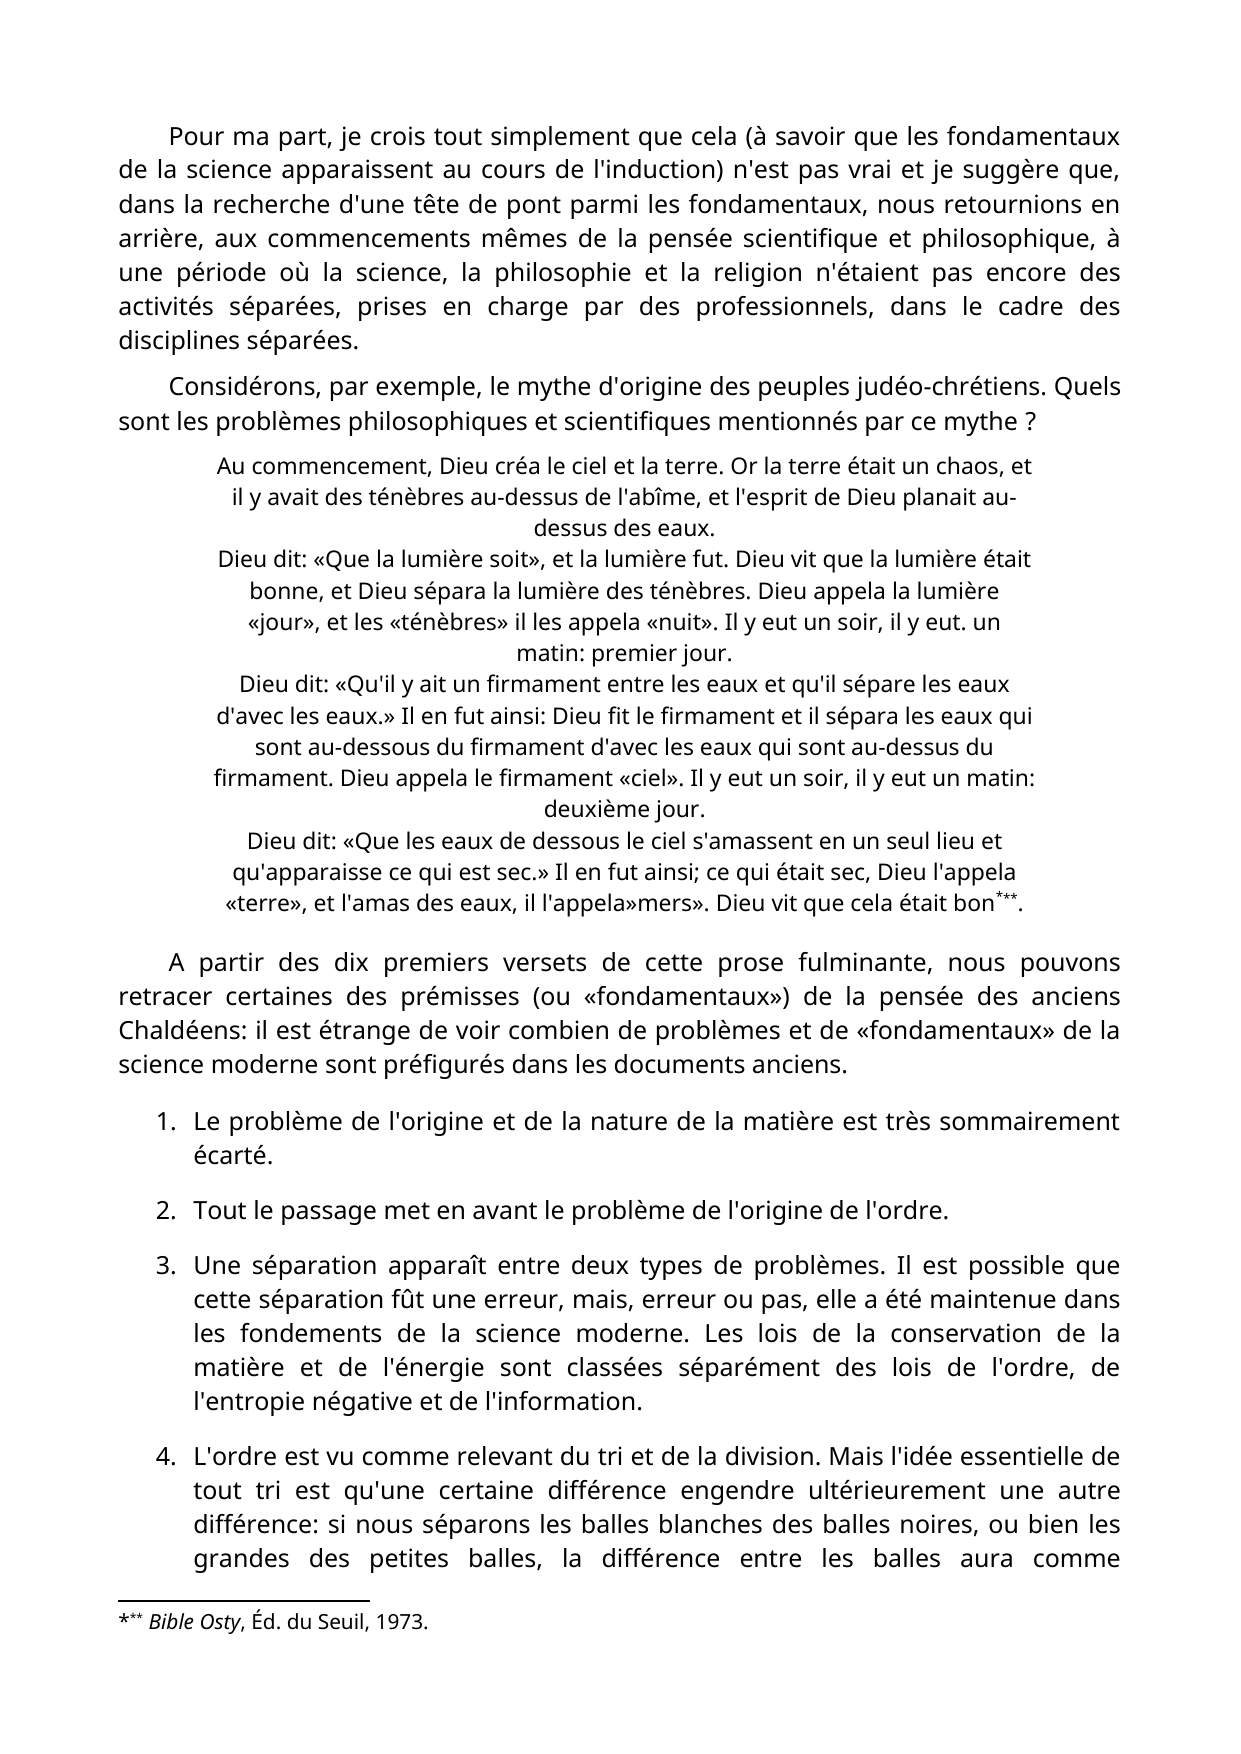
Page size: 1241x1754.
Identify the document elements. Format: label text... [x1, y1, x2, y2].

list Le problème de l'origine et de la nature de la matière est très sommairement écarté. [156, 1104, 1122, 1172]
text Au commencement, Dieu créa le ciel et la terre. Or la terre était un chaos, et il y avait des ténèbres au-dessus de l'abîme, et l'esprit de Dieu planait au-dessus des eaux. Dieu dit: «Que la lumière soit», et la lumière fut. Dieu vit que la lumière était bonne, et Dieu sépara la lumière des ténèbres. Dieu appela la lumière «jour», et les «ténèbres» il les appela «nuit». Il y eut un soir, il y eut. un matin: premier jour. Dieu dit: «Qu'il y ait un firmament entre les eaux et qu'il sépare les eaux d'avec les eaux.» Il en fut ainsi: Dieu fit le firmament et il sépara les eaux qui sont au-dessous du firmament d'avec les eaux qui sont au-dessus du firmament. Dieu appela le firmament «ciel». Il y eut un soir, il y eut un matin: deuxième jour. Dieu dit: «Que les eaux de dessous le ciel s'amassent en un seul lieu et qu'apparaisse ce qui est sec.» Il en fut ainsi; ce qui était sec, Dieu l'appela «terre», et l'amas des eaux, il l'appela»mers». Dieu vit que cela était bon**. [212, 450, 1037, 918]
text Pour ma part, je crois tout simplement que cela (à savoir que les fondamentaux de la science apparaissent au cours de l'induction) n'est pas vrai et je suggère que, dans la recherche d'une tête de pont parmi les fondamentaux, nous retournions en arrière, aux commencements mêmes de la pensée scientifique et philosophique, à une période où la science, la philosophie et la religion n'étaient pas encore des activités séparées, prises en charge par des professionnels, dans le cadre des disciplines séparées. [118, 118, 1122, 357]
list Tout le passage met en avant le problème de l'origine de l'ordre. [156, 1193, 1122, 1227]
text A partir des dix premiers versets de cette prose fulminante, nous pouvons retracer certaines des prémisses (ou «fondamentaux») de la pensée des anciens Chaldéens: il est étrange de voir combien de problèmes et de «fondamentaux» de la science moderne sont préfigurés dans les documents anciens. [118, 945, 1122, 1081]
text ** Bible Osty, Éd. du Seuil, 1973. [118, 1607, 1122, 1636]
list Une séparation apparaît entre deux types de problèmes. Il est possible que cette séparation fût une erreur, mais, erreur ou pas, elle a été maintenue dans les fondements de la science moderne. Les lois de la conservation de la matière et de l'énergie sont classées séparément des lois de l'ordre, de l'entropie négative et de l'information. [156, 1248, 1122, 1418]
text Considérons, par exemple, le mythe d'origine des peuples judéo-chrétiens. Quels sont les problèmes philosophiques et scientifiques mentionnés par ce mythe ? [118, 369, 1122, 437]
list L'ordre est vu comme relevant du tri et de la division. Mais l'idée essentielle de tout tri est qu'une certaine différence engendre ultérieurement une autre différence: si nous séparons les balles blanches des balles noires, ou bien les grandes des petites balles, la différence entre les balles aura comme [156, 1439, 1122, 1575]
